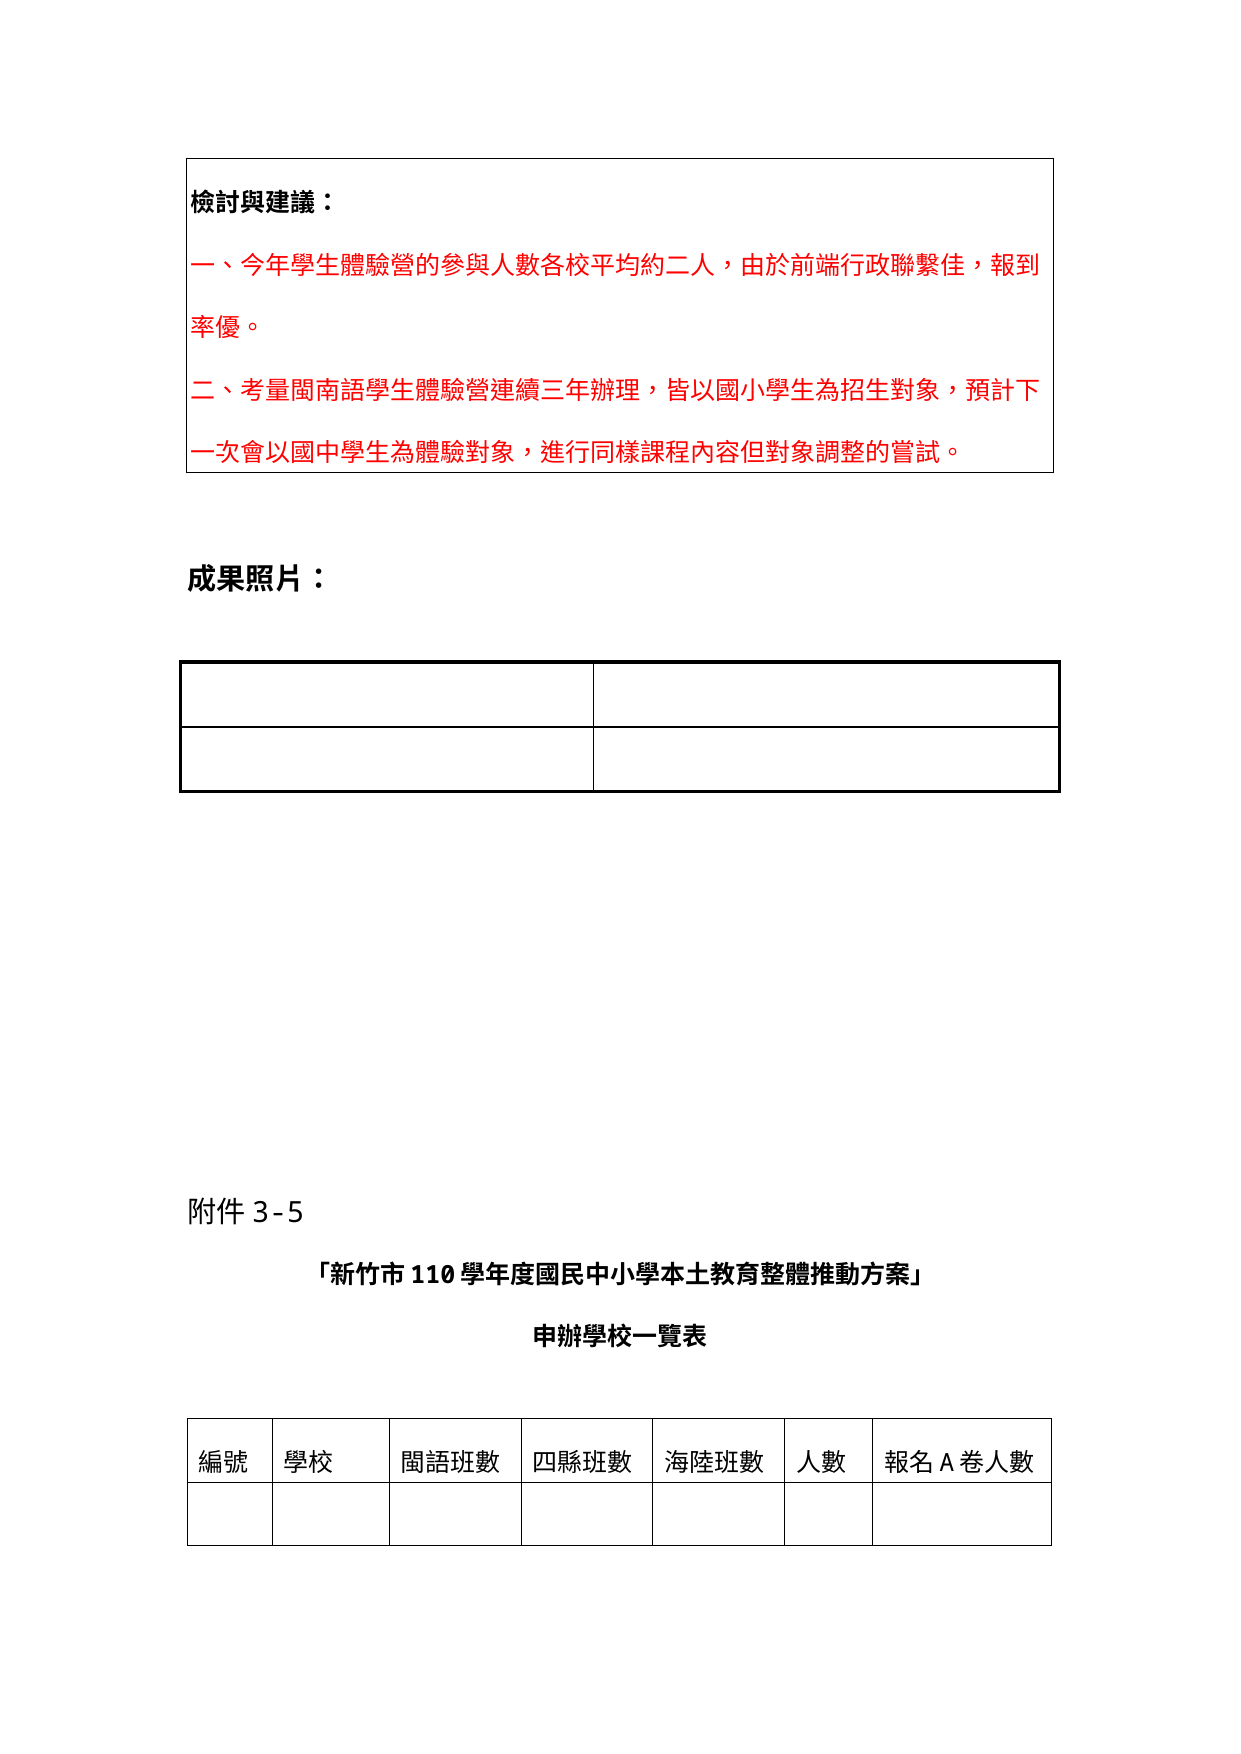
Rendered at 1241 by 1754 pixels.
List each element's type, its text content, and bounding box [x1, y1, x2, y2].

table_cell [390, 1483, 521, 1545]
table_cell [273, 1483, 389, 1545]
table_header 編號 [188, 1419, 272, 1482]
table_cell [182, 728, 593, 790]
table_cell [873, 1483, 1051, 1545]
text 成果照片： [114, 535, 1053, 598]
table_header 四縣班數 [522, 1419, 652, 1482]
table_header 海陸班數 [653, 1419, 784, 1482]
table_header 人數 [785, 1419, 872, 1482]
table_header 閩語班數 [390, 1419, 521, 1482]
table_cell 檢討與建議： 一、今年學生體驗營的參與人數各校平均約二人，由於前端行政聯繫佳，報到率優。 二、考量閩南語學生體驗營連續三年辦理，皆以國小學生為招生對象，預計下一次會以國中學生為體驗對象，進行同樣課程內容但對象調整的嘗試。 [187, 159, 1053, 472]
table_cell [653, 1483, 784, 1545]
table_header 報名A卷人數 [873, 1419, 1051, 1482]
table_cell [188, 1483, 272, 1545]
table_cell [594, 728, 1058, 790]
table_cell [522, 1483, 652, 1545]
text 附件3-5 [187, 1168, 1053, 1231]
table_header [182, 664, 593, 726]
text 申辦學校一覽表 [187, 1293, 1053, 1356]
table_cell [785, 1483, 872, 1545]
text 「新竹市110學年度國民中小學本土教育整體推動方案」 [187, 1231, 1053, 1293]
table_header [594, 664, 1058, 726]
table_header 學校 [273, 1419, 389, 1482]
